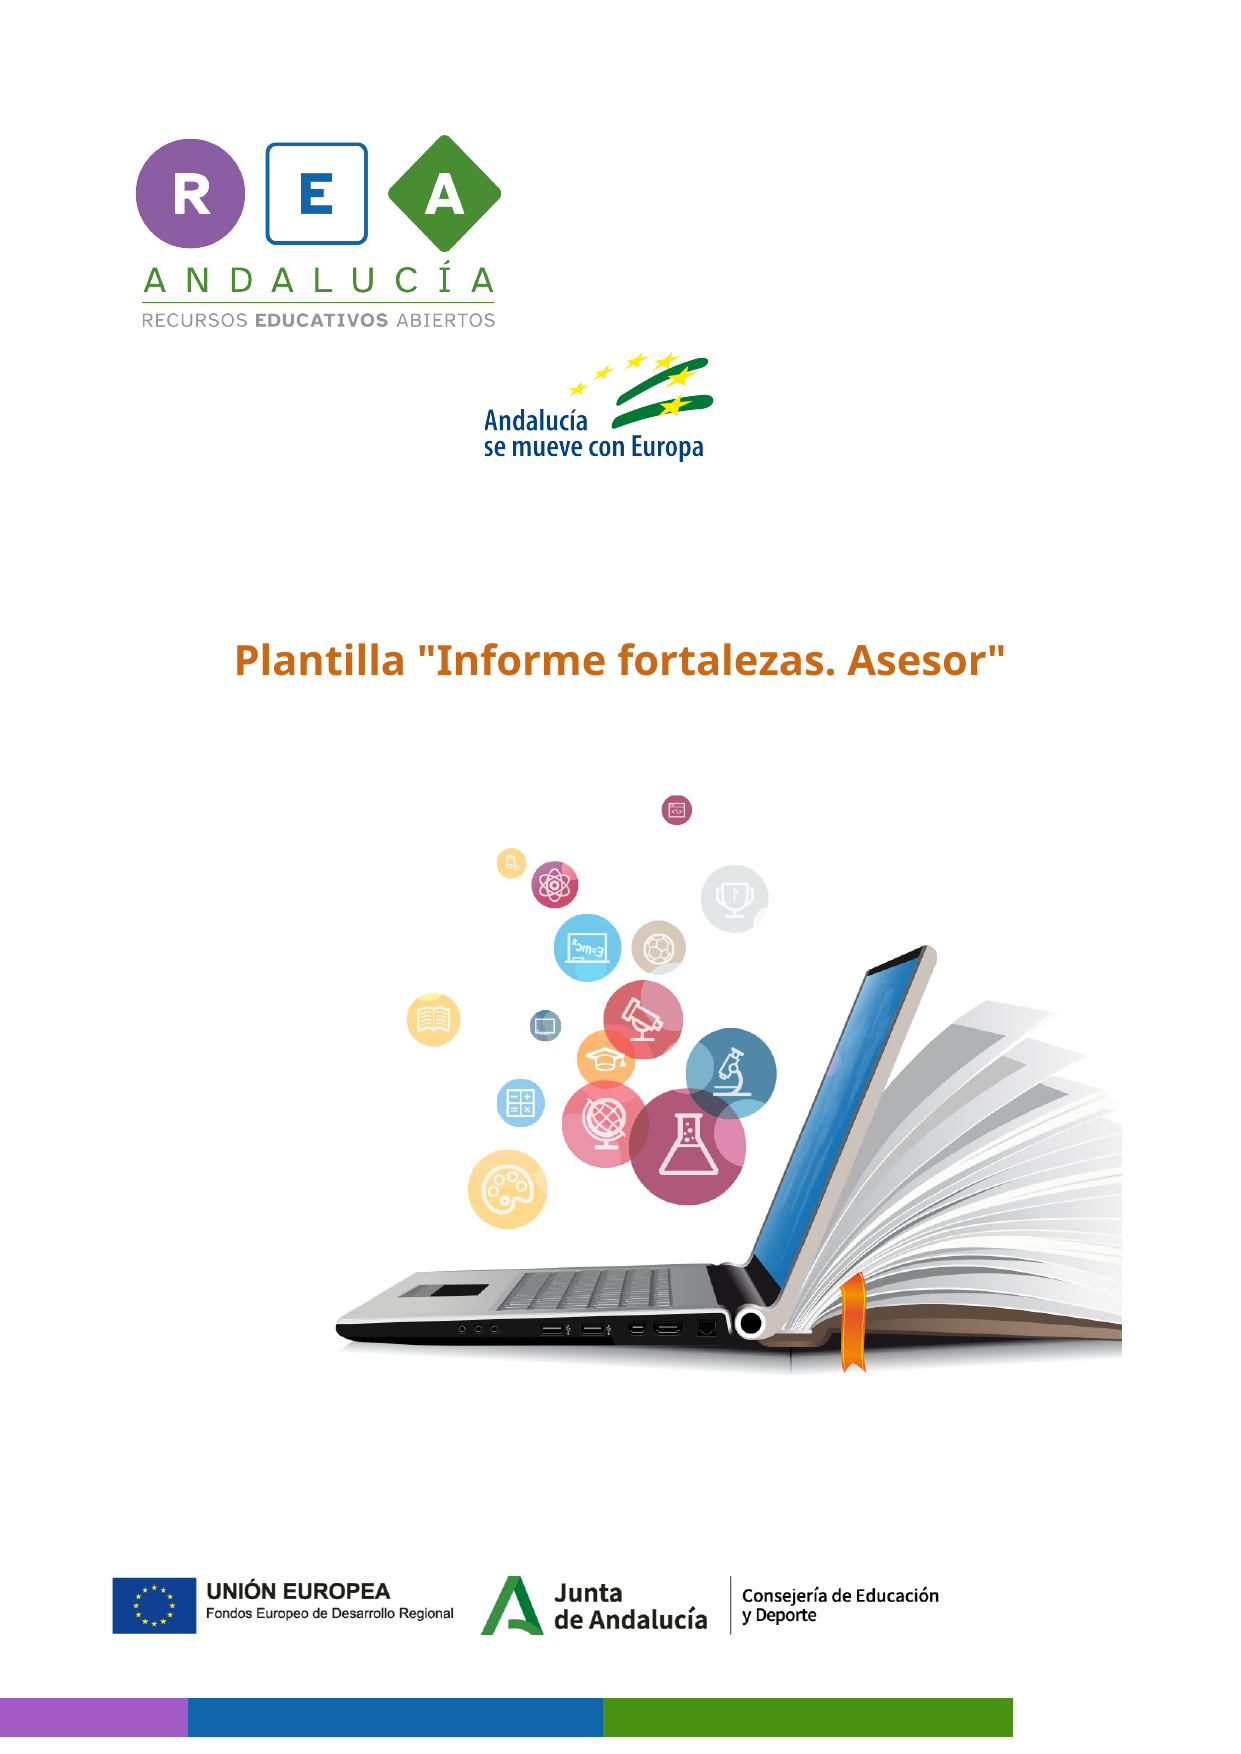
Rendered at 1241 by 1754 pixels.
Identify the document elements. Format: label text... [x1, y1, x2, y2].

picture [290, 762, 1122, 1404]
picture [118, 118, 715, 462]
picture [0, 1490, 1013, 1737]
title Plantilla "Informe fortalezas. Asesor" [118, 631, 1122, 687]
